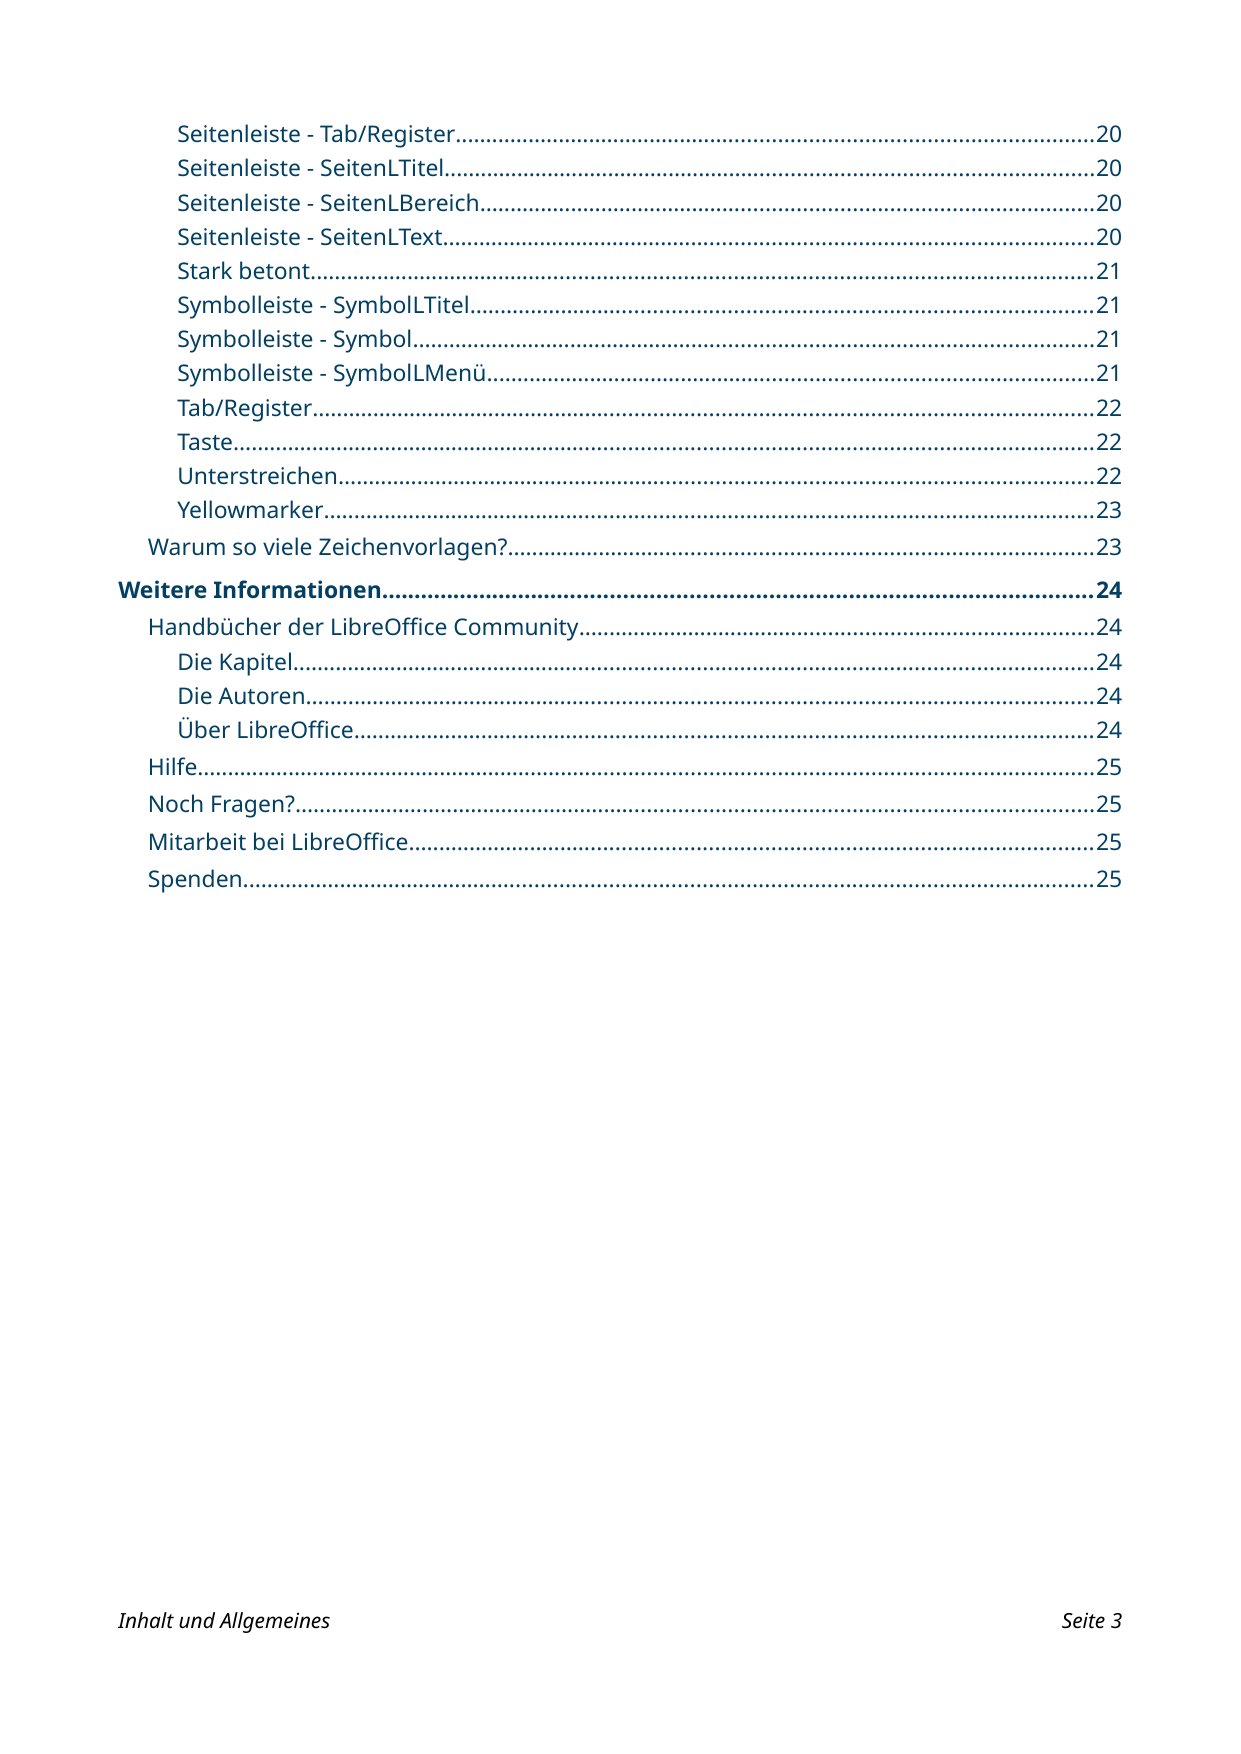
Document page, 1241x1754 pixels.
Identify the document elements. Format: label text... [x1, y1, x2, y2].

text Yellowmarker 23 [177, 494, 1122, 525]
text Spenden 25 [148, 863, 1122, 894]
text Tab/Register 22 [177, 391, 1122, 423]
text Noch Fragen? 25 [148, 788, 1122, 819]
text Taste 22 [177, 426, 1122, 457]
text Symbolleiste - Symbol 21 [177, 323, 1122, 354]
text Seitenleiste - SeitenLText 20 [177, 221, 1122, 252]
text Hilfe 25 [148, 751, 1122, 782]
text Symbolleiste - SymbolLTitel 21 [177, 289, 1122, 320]
text Die Autoren 24 [177, 680, 1122, 711]
text Die Kapitel 24 [177, 646, 1122, 677]
text Seitenleiste - Tab/Register 20 [177, 118, 1122, 149]
text Mitarbeit bei LibreOffice 25 [148, 825, 1122, 857]
text Warum so viele Zeichenvorlagen? 23 [148, 531, 1122, 562]
text Handbücher der LibreOffice Community 24 [148, 611, 1122, 643]
text Seitenleiste - SeitenLBereich 20 [177, 186, 1122, 218]
text Seitenleiste - SeitenLTitel 20 [177, 152, 1122, 183]
text Stark betont 21 [177, 255, 1122, 286]
text Symbolleiste - SymbolLMenü 21 [177, 357, 1122, 388]
text Über LibreOffice 24 [177, 714, 1122, 745]
text Weitere Informationen 24 [118, 574, 1122, 605]
text Unterstreichen 22 [177, 460, 1122, 491]
